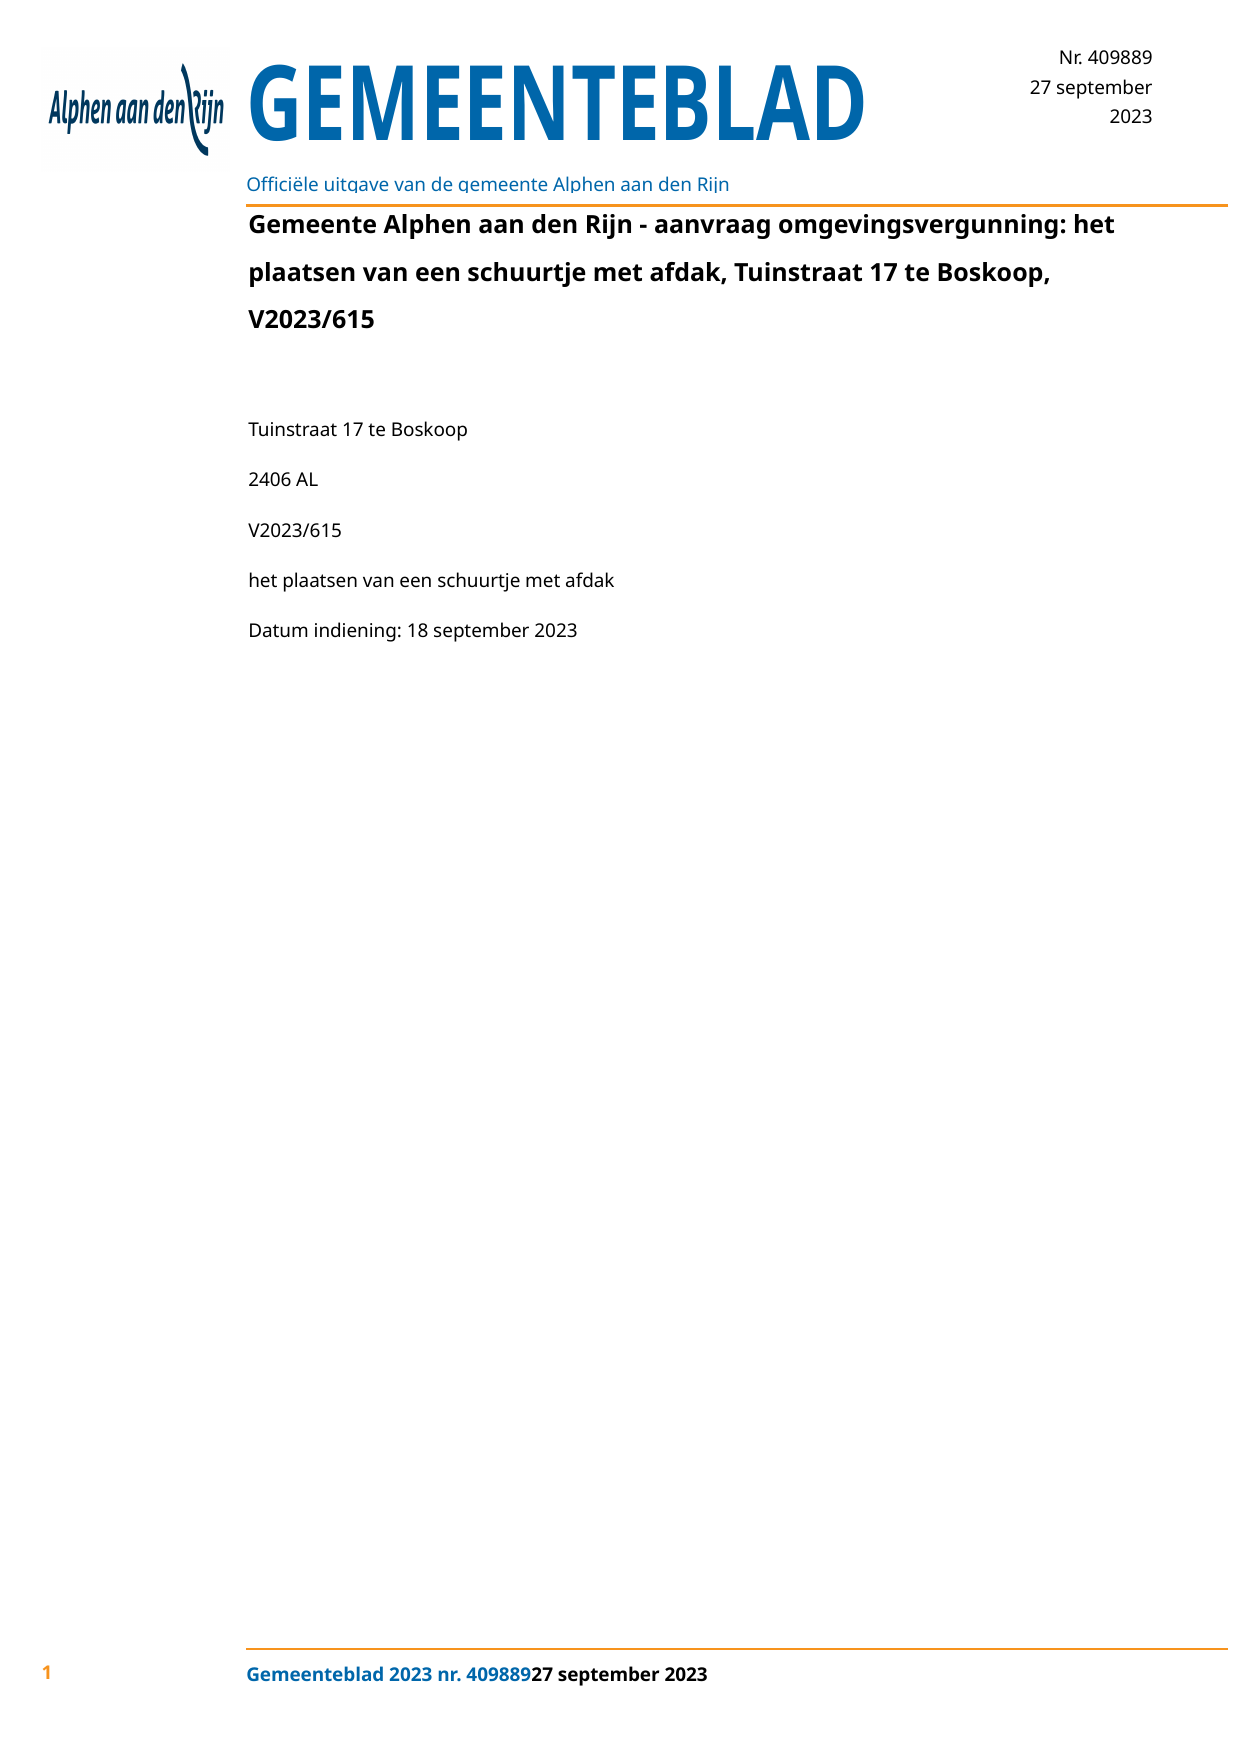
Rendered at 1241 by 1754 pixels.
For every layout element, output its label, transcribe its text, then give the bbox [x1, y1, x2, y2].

text Datum indiening: 18 september 2023 [248, 618, 1152, 643]
text Gemeente Alphen aan den Rijn - aanvraag omgevingsvergunning: het plaatsen van een schuurtje met afdak, Tuinstraat 17 te Boskoop, V2023/615 [248, 207, 1152, 336]
text 2406 AL [248, 466, 1152, 492]
text V2023/615 [248, 517, 1152, 542]
text het plaatsen van een schuurtje met afdak [248, 567, 1152, 593]
picture [41, 47, 231, 172]
text Tuinstraat 17 te Boskoop [248, 416, 1152, 442]
